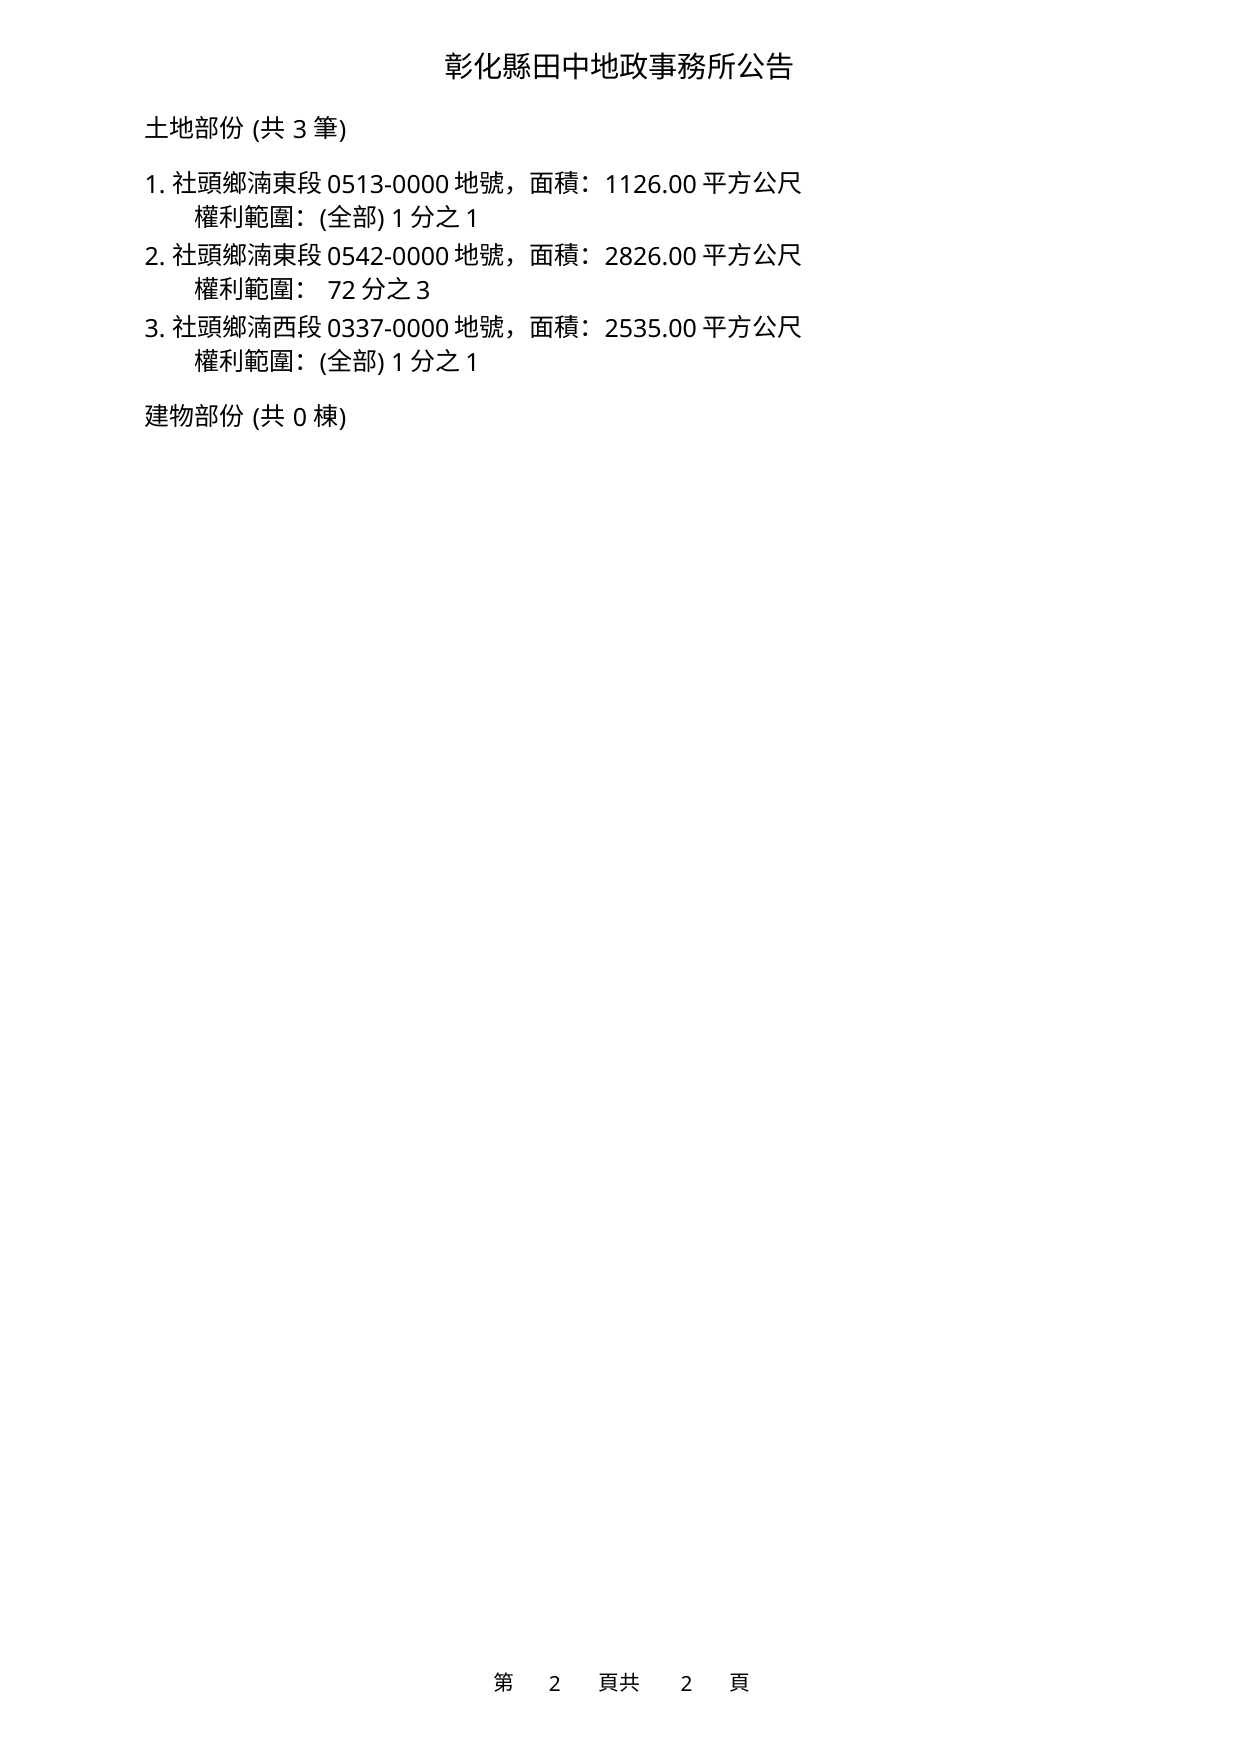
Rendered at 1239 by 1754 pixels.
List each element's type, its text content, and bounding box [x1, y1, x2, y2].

table_cell [1177, 95, 1239, 166]
table_cell 2 [653, 1663, 719, 1704]
table_cell [653, 454, 719, 1663]
table_cell [1177, 310, 1239, 382]
table_cell 頁共 [585, 1663, 653, 1704]
table_header [1177, 0, 1239, 41]
table_cell [62, 1663, 483, 1704]
table_cell [1177, 1663, 1239, 1704]
table_cell [720, 454, 760, 1663]
table_header [720, 0, 760, 41]
table_cell [0, 383, 62, 454]
table_cell 建物部份 (共 0 棟) [62, 383, 1177, 454]
table_cell [1177, 41, 1239, 94]
table_cell [0, 310, 62, 382]
table_cell 彰化縣田中地政事務所公告 [62, 41, 1177, 94]
table_cell [1177, 239, 1239, 310]
table_cell [760, 1663, 1177, 1704]
table_cell 第 [483, 1663, 523, 1704]
table_cell 土地部份 (共 3 筆) [62, 95, 1177, 166]
table_cell 頁 [720, 1663, 760, 1704]
table_cell [1177, 166, 1239, 238]
table_header [62, 0, 483, 41]
table_cell [585, 454, 653, 1663]
table_cell 1. 社頭鄉湳東段0513-0000地號，面積：1126.00平方公尺 權利範圍：(全部) 1分之1 [62, 166, 1177, 238]
table_cell [0, 454, 62, 1663]
table_cell 2. 社頭鄉湳東段0542-0000地號，面積：2826.00平方公尺 權利範圍： 72分之3 [62, 239, 1177, 310]
table_header [653, 0, 719, 41]
table_cell 2 [524, 1663, 585, 1704]
table_cell [0, 1663, 62, 1704]
table_cell [0, 239, 62, 310]
table_header [0, 0, 62, 41]
table_header [483, 0, 523, 41]
table_cell [62, 454, 483, 1663]
table_cell [0, 166, 62, 238]
table_header [585, 0, 653, 41]
table_header [524, 0, 585, 41]
table_cell [0, 41, 62, 94]
table_cell [483, 454, 523, 1663]
table_cell [1177, 383, 1239, 454]
table_cell [1177, 454, 1239, 1663]
table_cell 3. 社頭鄉湳西段0337-0000地號，面積：2535.00平方公尺 權利範圍：(全部) 1分之1 [62, 310, 1177, 382]
table_cell [0, 95, 62, 166]
table_header [760, 0, 1177, 41]
table_cell [524, 454, 585, 1663]
table_cell [760, 454, 1177, 1663]
